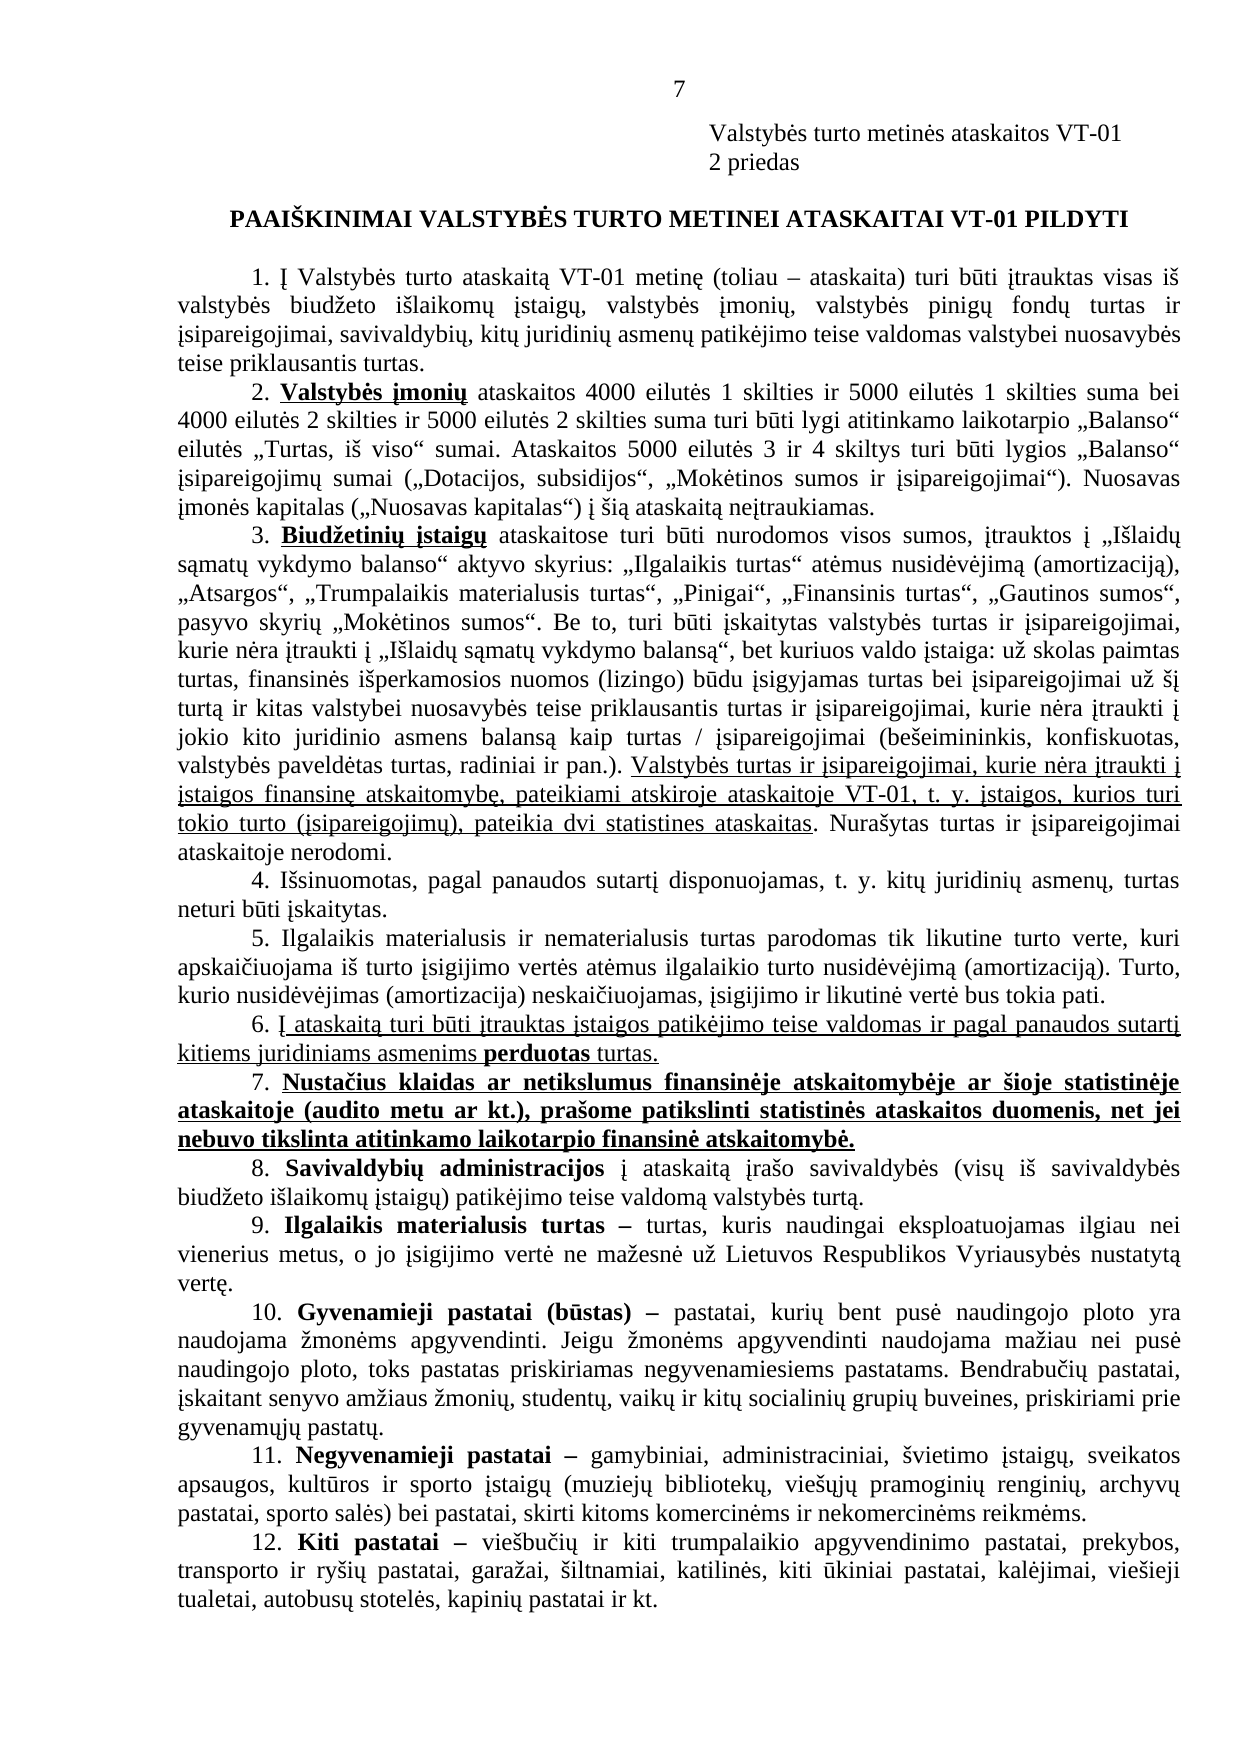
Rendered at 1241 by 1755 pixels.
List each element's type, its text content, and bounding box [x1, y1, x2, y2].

text PAAIŠKINIMAI VALSTYBĖS TURTO METINEI ATASKAITAI VT-01 PILDYTI [177, 204, 1181, 233]
text 6. Į ataskaitą turi būti įtrauktas įstaigos patikėjimo teise valdomas ir pagal panaudos sutartį kitiems juridiniams asmenims perduotas turtas. [177, 1009, 1181, 1067]
text 9. Ilgalaikis materialusis turtas – turtas, kuris naudingai eksploatuojamas ilgiau nei vienerius metus, o jo įsigijimo vertė ne mažesnė už Lietuvos Respublikos Vyriausybės nustatytą vertę. [177, 1211, 1181, 1297]
text Valstybės turto metinės ataskaitos VT-01 [177, 118, 1181, 147]
text 11. Negyvenamieji pastatai – gamybiniai, administraciniai, švietimo įstaigų, sveikatos apsaugos, kultūros ir sporto įstaigų (muziejų bibliotekų, viešųjų pramoginių renginių, archyvų pastatai, sporto salės) bei pastatai, skirti kitoms komercinėms ir nekomercinėms reikmėms. [177, 1441, 1181, 1527]
text 3. Biudžetinių įstaigų ataskaitose turi būti nurodomos visos sumos, įtrauktos į „Išlaidų sąmatų vykdymo balanso“ aktyvo skyrius: „Ilgalaikis turtas“ atėmus nusidėvėjimą (amortizaciją), „Atsargos“, „Trumpalaikis materialusis turtas“, „Pinigai“, „Finansinis turtas“, „Gautinos sumos“, pasyvo skyrių „Mokėtinos sumos“. Be to, turi būti įskaitytas valstybės turtas ir įsipareigojimai, kurie nėra įtraukti į „Išlaidų sąmatų vykdymo balansą“, bet kuriuos valdo įstaiga: už skolas paimtas turtas, finansinės išperkamosios nuomos (lizingo) būdu įsigyjamas turtas bei įsipareigojimai už šį turtą ir kitas valstybei nuosavybės teise priklausantis turtas ir įsipareigojimai, kurie nėra įtraukti į jokio kito juridinio asmens balansą kaip turtas / įsipareigojimai (bešeimininkis, konfiskuotas, valstybės paveldėtas turtas, radiniai ir pan.). Valstybės turtas ir įsipareigojimai, kurie nėra įtraukti į įstaigos finansinę atskaitomybę, pateikiami atskiroje ataskaitoje VT-01, t. y. įstaigos, kurios turi [177, 521, 1181, 804]
text 5. Ilgalaikis materialusis ir nematerialusis turtas parodomas tik likutine turto verte, kuri apskaičiuojama iš turto įsigijimo vertės atėmus ilgalaikio turto nusidėvėjimą (amortizaciją). Turto, kurio nusidėvėjimas (amortizacija) neskaičiuojamas, įsigijimo ir likutinė vertė bus tokia pati. [177, 923, 1181, 1009]
text tokio turto (įsipareigojimų), pateikia dvi statistines ataskaitas. Nurašytas turtas ir įsipareigojimai ataskaitoje nerodomi. [177, 805, 1181, 866]
text 2. Valstybės įmonių ataskaitos 4000 eilutės 1 skilties ir 5000 eilutės 1 skilties suma bei 4000 eilutės 2 skilties ir 5000 eilutės 2 skilties suma turi būti lygi atitinkamo laikotarpio „Balanso“ eilutės „Turtas, iš viso“ sumai. Ataskaitos 5000 eilutės 3 ir 4 skiltys turi būti lygios „Balanso“ įsipareigojimų sumai („Dotacijos, subsidijos“, „Mokėtinos sumos ir įsipareigojimai“). Nuosavas įmonės kapitalas („Nuosavas kapitalas“) į šią ataskaitą neįtraukiamas. [177, 377, 1181, 521]
text 2 priedas [177, 147, 1181, 176]
text 1. Į Valstybės turto ataskaitą VT-01 metinę (toliau – ataskaita) turi būti įtrauktas visas iš valstybės biudžeto išlaikomų įstaigų, valstybės įmonių, valstybės pinigų fondų turtas ir įsipareigojimai, savivaldybių, kitų juridinių asmenų patikėjimo teise valdomas valstybei nuosavybės teise priklausantis turtas. [177, 262, 1181, 377]
text 10. Gyvenamieji pastatai (būstas) – pastatai, kurių bent pusė naudingojo ploto yra naudojama žmonėms apgyvendinti. Jeigu žmonėms apgyvendinti naudojama mažiau nei pusė naudingojo ploto, toks pastatas priskiriamas negyvenamiesiems pastatams. Bendrabučių pastatai, įskaitant senyvo amžiaus žmonių, studentų, vaikų ir kitų socialinių grupių buveines, priskiriami prie gyvenamųjų pastatų. [177, 1297, 1181, 1441]
text nebuvo tikslinta atitinkamo laikotarpio finansinė atskaitomybė. [177, 1122, 1181, 1153]
text 8. Savivaldybių administracijos į ataskaitą įrašo savivaldybės (visų iš savivaldybės biudžeto išlaikomų įstaigų) patikėjimo teise valdomą valstybės turtą. [177, 1153, 1181, 1211]
text 4. Išsinuomotas, pagal panaudos sutartį disponuojamas, t. y. kitų juridinių asmenų, turtas neturi būti įskaitytas. [177, 866, 1181, 923]
text 12. Kiti pastatai – viešbučių ir kiti trumpalaikio apgyvendinimo pastatai, prekybos, transporto ir ryšių pastatai, garažai, šiltnamiai, katilinės, kiti ūkiniai pastatai, kalėjimai, viešieji tualetai, autobusų stotelės, kapinių pastatai ir kt. [177, 1527, 1181, 1613]
text 7. Nustačius klaidas ar netikslumus finansinėje atskaitomybėje ar šioje statistinėje ataskaitoje (audito metu ar kt.), prašome patikslinti statistinės ataskaitos duomenis, net jei [177, 1067, 1181, 1121]
